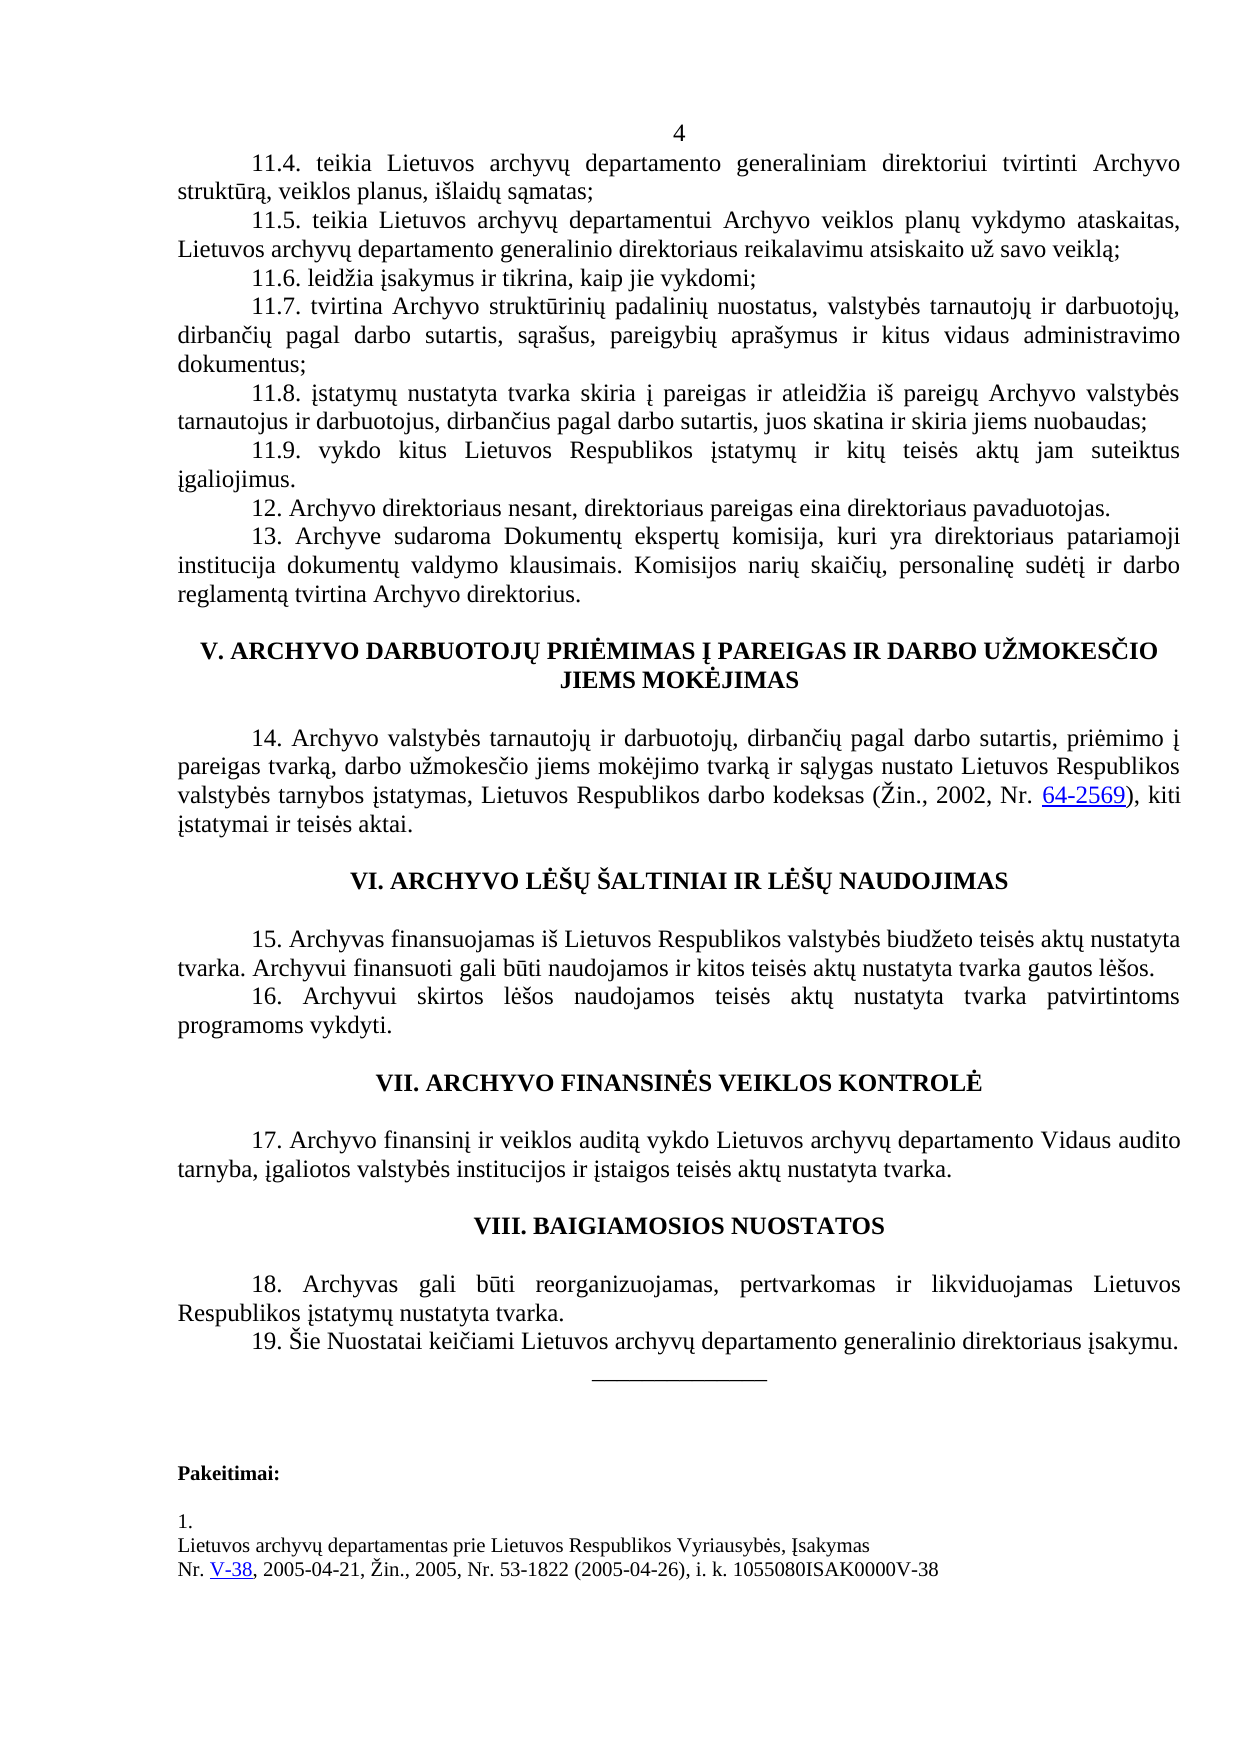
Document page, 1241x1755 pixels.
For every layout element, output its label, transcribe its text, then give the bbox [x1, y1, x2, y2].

text 18. Archyvas gali būti reorganizuojamas, pertvarkomas ir likviduojamas Lietuvos Respublikos įstatymų nustatyta tvarka. [177, 1269, 1181, 1326]
text Pakeitimai: [177, 1461, 1181, 1485]
text 12. Archyvo direktoriaus nesant, direktoriaus pareigas eina direktoriaus pavaduotojas. [177, 493, 1181, 521]
text 11.8. įstatymų nustatyta tvarka skiria į pareigas ir atleidžia iš pareigų Archyvo valstybės tarnautojus ir darbuotojus, dirbančius pagal darbo sutartis, juos skatina ir skiria jiems nuobaudas; [177, 378, 1181, 435]
text 11.4. teikia Lietuvos archyvų departamento generaliniam direktoriui tvirtinti Archyvo struktūrą, veiklos planus, išlaidų sąmatas; [177, 148, 1181, 205]
text Nr. V-38, 2005-04-21, Žin., 2005, Nr. 53-1822 (2005-04-26), i. k. 1055080ISAK0000V-38 [177, 1557, 1181, 1581]
text 1. [177, 1509, 1181, 1533]
text 14. Archyvo valstybės tarnautojų ir darbuotojų, dirbančių pagal darbo sutartis, priėmimo į pareigas tvarką, darbo užmokesčio jiems mokėjimo tvarką ir sąlygas nustato Lietuvos Respublikos valstybės tarnybos įstatymas, Lietuvos Respublikos darbo kodeksas (Žin., 2002, Nr. 64-2569), kiti įstatymai ir teisės aktai. [177, 723, 1181, 838]
text 11.5. teikia Lietuvos archyvų departamentui Archyvo veiklos planų vykdymo ataskaitas, Lietuvos archyvų departamento generalinio direktoriaus reikalavimu atsiskaito už savo veiklą; [177, 205, 1181, 263]
text 16. Archyvui skirtos lėšos naudojamos teisės aktų nustatyta tvarka patvirtintoms programoms vykdyti. [177, 981, 1181, 1039]
text 17. Archyvo finansinį ir veiklos auditą vykdo Lietuvos archyvų departamento Vidaus audito tarnyba, įgaliotos valstybės institucijos ir įstaigos teisės aktų nustatyta tvarka. [177, 1125, 1181, 1183]
text 11.6. leidžia įsakymus ir tikrina, kaip jie vykdomi; [177, 263, 1181, 291]
text Lietuvos archyvų departamentas prie Lietuvos Respublikos Vyriausybės, Įsakymas [177, 1533, 1181, 1557]
text 19. Šie Nuostatai keičiami Lietuvos archyvų departamento generalinio direktoriaus įsakymu. [177, 1326, 1181, 1355]
text VIII. BAIGIAMOSIOS NUOSTATOS [177, 1211, 1181, 1240]
text 11.7. tvirtina Archyvo struktūrinių padalinių nuostatus, valstybės tarnautojų ir darbuotojų, dirbančių pagal darbo sutartis, sąrašus, pareigybių aprašymus ir kitus vidaus administravimo dokumentus; [177, 291, 1181, 378]
text ______________ [177, 1355, 1181, 1384]
text V. ARCHYVO DARBUOTOJŲ PRIĖMIMAS Į PAREIGAS IR DARBO UŽMOKESČIO JIEMS MOKĖJIMAS [177, 636, 1181, 694]
text VI. ARCHYVO LĖŠŲ ŠALTINIAI IR LĖŠŲ NAUDOJIMAS [177, 866, 1181, 895]
text 13. Archyve sudaroma Dokumentų ekspertų komisija, kuri yra direktoriaus patariamoji institucija dokumentų valdymo klausimais. Komisijos narių skaičių, personalinę sudėtį ir darbo reglamentą tvirtina Archyvo direktorius. [177, 521, 1181, 608]
text 15. Archyvas finansuojamas iš Lietuvos Respublikos valstybės biudžeto teisės aktų nustatyta tvarka. Archyvui finansuoti gali būti naudojamos ir kitos teisės aktų nustatyta tvarka gautos lėšos. [177, 924, 1181, 981]
text VII. ARCHYVO FINANSINĖS VEIKLOS KONTROLĖ [177, 1068, 1181, 1096]
text 11.9. vykdo kitus Lietuvos Respublikos įstatymų ir kitų teisės aktų jam suteiktus įgaliojimus. [177, 435, 1181, 493]
